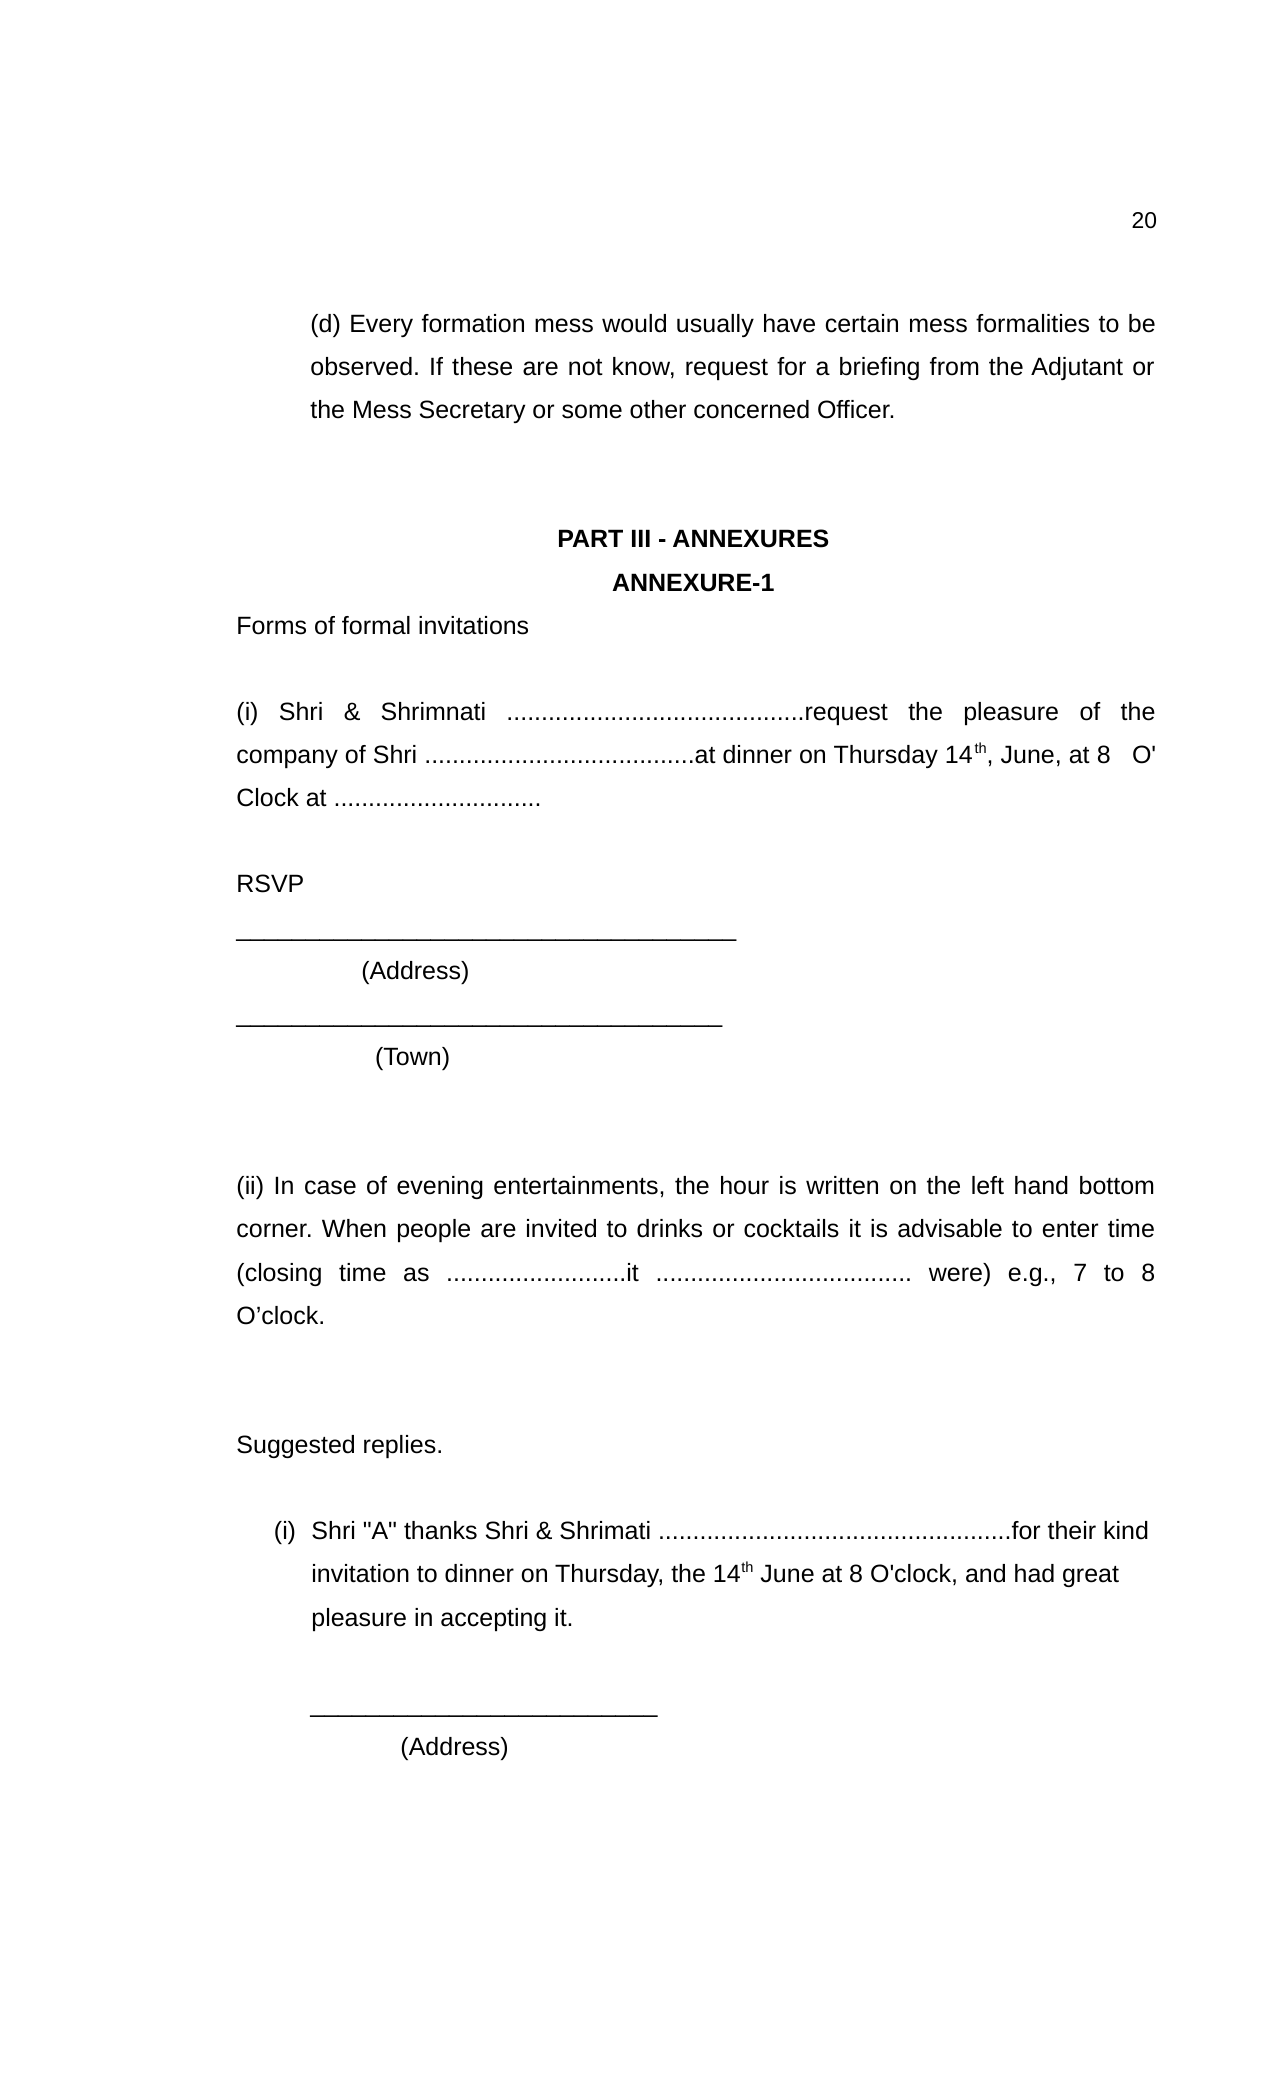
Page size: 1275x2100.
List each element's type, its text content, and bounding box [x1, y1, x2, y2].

text ANNEXURE-1 [236, 567, 1157, 596]
list Shri "A" thanks Shri & Shrimati ...................................................for their kind invitation to dinner on Thursday, the 14th June at 8 O'clock, and had great pleasure in accepting it. [274, 1516, 1157, 1631]
text Forms of formal invitations [236, 611, 1157, 639]
text PART III - ANNEXURES [236, 524, 1157, 553]
text RSVP [236, 869, 1157, 898]
text Suggested replies. [236, 1430, 1157, 1459]
text (d) Every formation mess would usually have certain mess formalities to be observed. If these are not know, request for a briefing from the Adjutant or the Mess Secretary or some other concerned Officer. [310, 309, 1157, 424]
text (i) Shri & Shrimnati ...........................................request the pleasure of the company of Shri .......................................at dinner on Thursday 14th, June, at 8 O' Clock at .............................. [236, 697, 1157, 812]
text (ii) In case of evening entertainments, the hour is written on the left hand bottom corner. When people are invited to drinks or cocktails it is advisable to enter time (closing time as ..........................it ..................................... were) e.g., 7 to 8 O’clock. [236, 1171, 1157, 1329]
text ____________________________________ [236, 912, 1157, 941]
text (Address) [236, 956, 1157, 984]
text _________________________ [310, 1689, 1157, 1717]
text ___________________________________ [236, 999, 1157, 1027]
text (Town) [236, 1042, 1157, 1071]
text (Address) [310, 1732, 1157, 1761]
